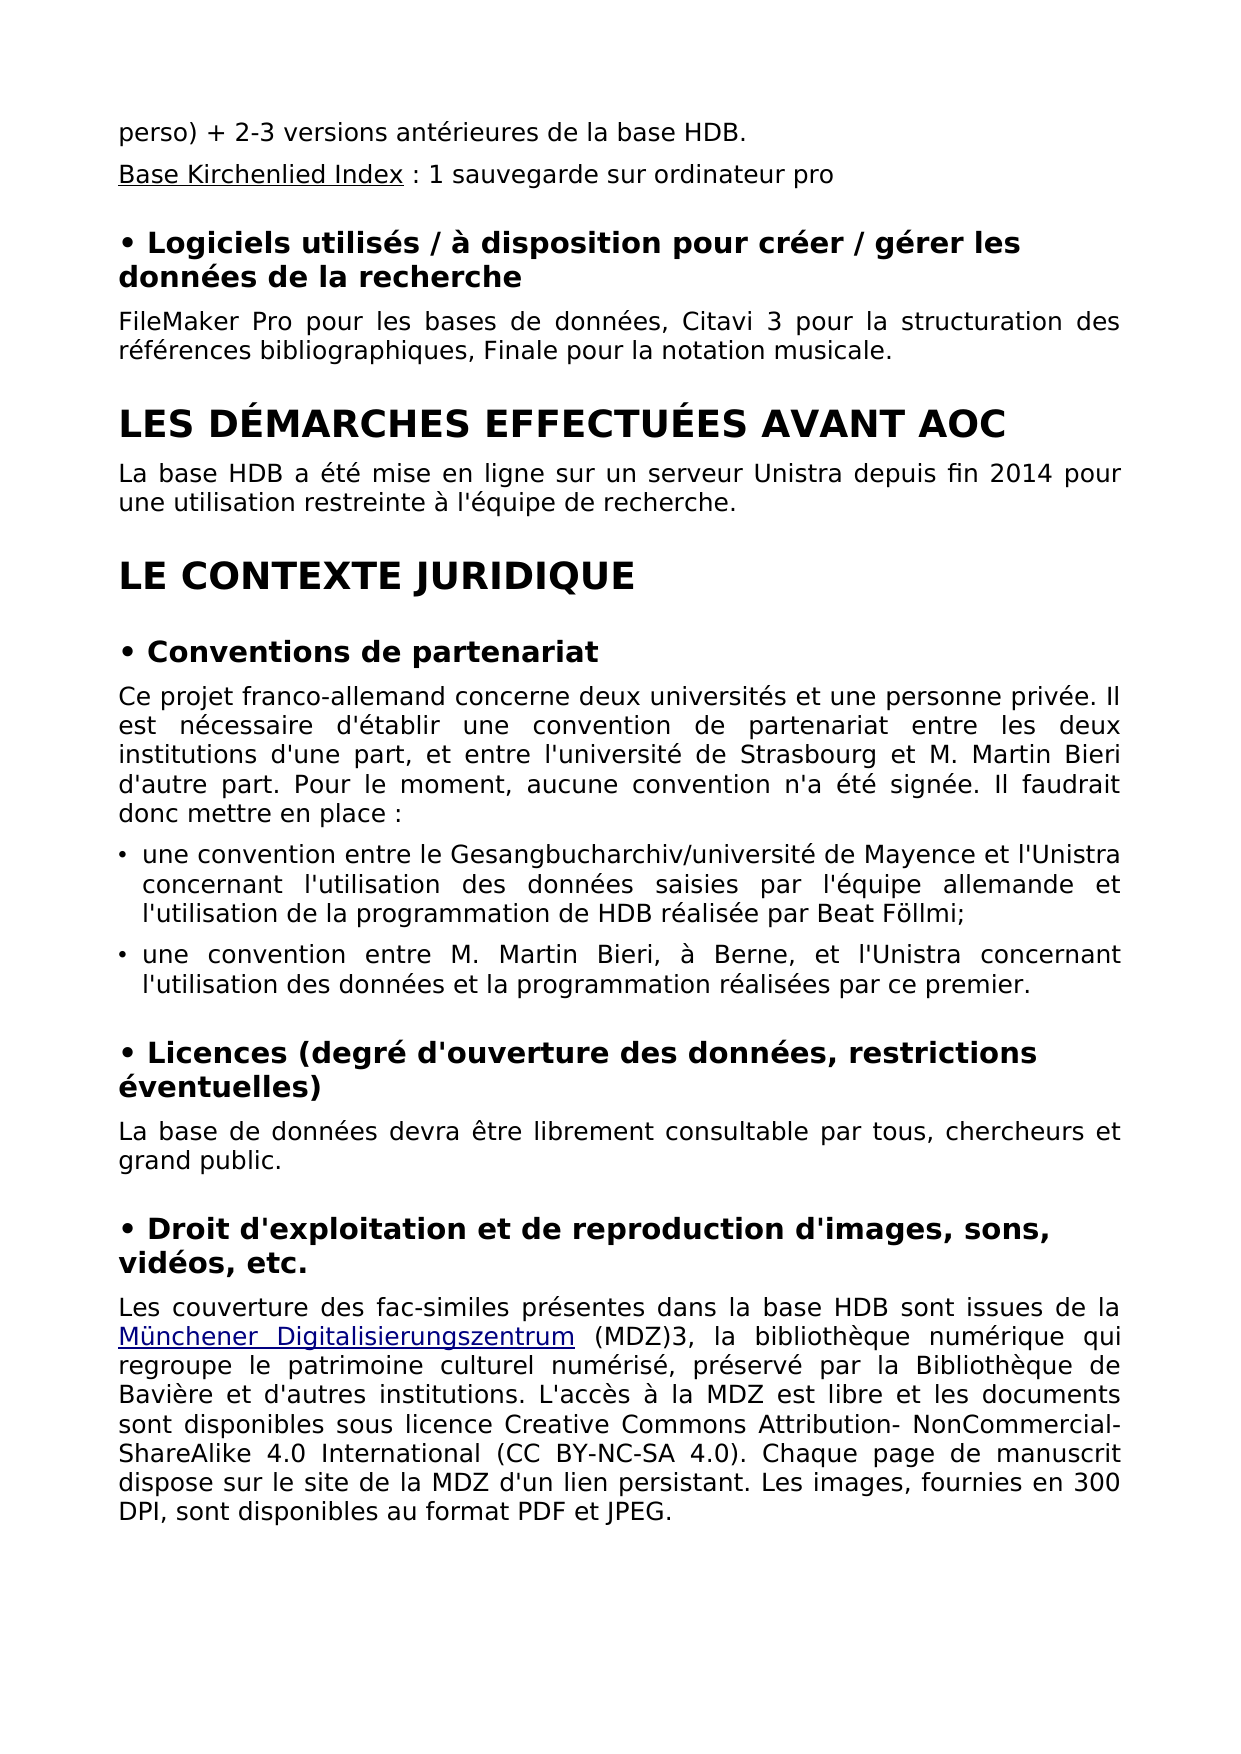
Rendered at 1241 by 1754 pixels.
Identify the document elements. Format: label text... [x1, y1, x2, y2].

text Les couverture des fac-similes présentes dans la base HDB sont issues de la Münchener Digitalisierungszentrum (MDZ)3, la bibliothèque numérique qui regroupe le patrimoine culturel numérisé, préservé par la Bibliothèque de Bavière et d'autres institutions. L'accès à la MDZ est libre et les documents sont disponibles sous licence Creative Commons Attribution- NonCommercial-ShareAlike 4.0 International (CC BY-NC-SA 4.0). Chaque page de manuscrit dispose sur le site de la MDZ d'un lien persistant. Les images, fournies en 300 DPI, sont disponibles au format PDF et JPEG. [118, 1293, 1122, 1526]
subtitle • Droit d'exploitation et de reproduction d'images, sons, vidéos, etc. [118, 1213, 1122, 1281]
list une convention entre le Gesangbucharchiv/université de Mayence et l'Unistra concernant l'utilisation des données saisies par l'équipe allemande et l'utilisation de la programmation de HDB réalisée par Beat Föllmi; [118, 841, 1122, 928]
subtitle LES DÉMARCHES EFFECTUÉES AVANT AOC [118, 403, 1122, 446]
subtitle • Licences (degré d'ouverture des données, restrictions éventuelles) [118, 1036, 1122, 1104]
list une convention entre M. Martin Bieri, à Berne, et l'Unistra concernant l'utilisation des données et la programmation réalisées par ce premier. [118, 941, 1122, 999]
text La base de données devra être librement consultable par tous, chercheurs et grand public. [118, 1117, 1122, 1175]
text perso) + 2-3 versions antérieures de la base HDB. [118, 118, 1122, 147]
subtitle • Conventions de partenariat [118, 636, 1122, 670]
text FileMaker Pro pour les bases de données, Citavi 3 pour la structuration des références bibliographiques, Finale pour la notation musicale. [118, 307, 1122, 365]
text Ce projet franco-allemand concerne deux universités et une personne privée. Il est nécessaire d'établir une convention de partenariat entre les deux institutions d'une part, et entre l'université de Strasbourg et M. Martin Bieri d'autre part. Pour le moment, aucune convention n'a été signée. Il faudrait donc mettre en place : [118, 682, 1122, 828]
subtitle LE CONTEXTE JURIDIQUE [118, 555, 1122, 598]
text Base Kirchenlied Index : 1 sauvegarde sur ordinateur pro [118, 160, 1122, 189]
subtitle • Logiciels utilisés / à disposition pour créer / gérer les données de la recherche [118, 226, 1122, 294]
text La base HDB a été mise en ligne sur un serveur Unistra depuis fin 2014 pour une utilisation restreinte à l'équipe de recherche. [118, 459, 1122, 517]
